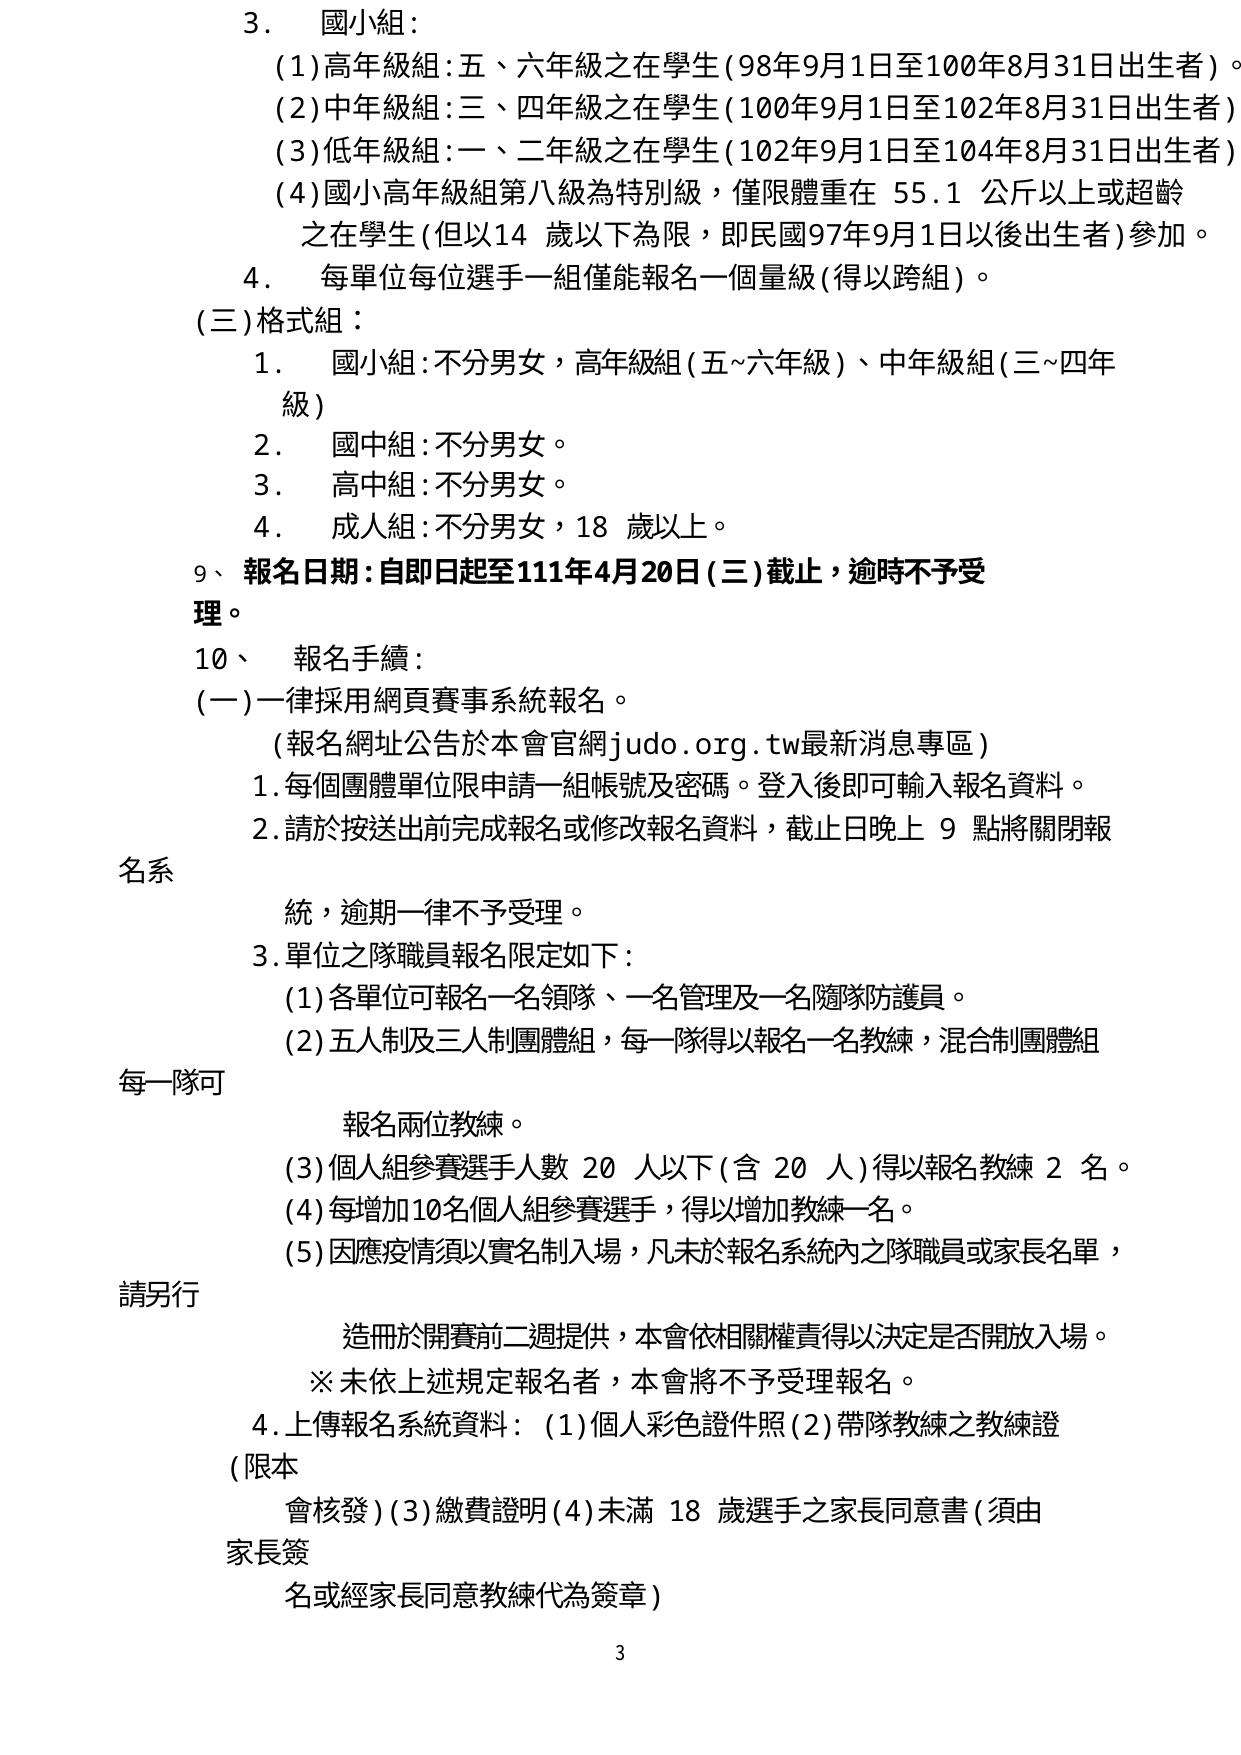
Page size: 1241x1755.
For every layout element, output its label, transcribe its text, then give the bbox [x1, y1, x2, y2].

list 國小組: [242, 0, 1028, 42]
list 國中組:不分男女。 [253, 424, 1122, 464]
text ※未依上述規定報名者，本會將不予受理報名。 [164, 1358, 1122, 1401]
text 2.請於按送出前完成報名或修改報名資料，截止日晚上 9 點將關閉報名系 [118, 805, 1122, 890]
list 報名手續: [193, 636, 1009, 678]
list 每單位每位選手一組僅能報名一個量級(得以跨組)。 [242, 255, 1211, 297]
text 3.單位之隊職員報名限定如下: [118, 932, 1122, 975]
text 1.每個團體單位限申請一組帳號及密碼。登入後即可輸入報名資料。 [118, 763, 1122, 805]
text (一)一律採用網頁賽事系統報名。 [164, 678, 1122, 720]
text (報名網址公告於本會官網judo.org.tw最新消息專區) [164, 720, 1122, 763]
list 高中組:不分男女。 [253, 464, 1122, 504]
text 之在學生(但以14 歲以下為限，即民國97年9月1日以後出生者)參加。 [271, 212, 1241, 254]
text (5)因應疫情須以實名制入場，凡未於報名系統內之隊職員或家長名單，請另行 [118, 1229, 1122, 1314]
list 成人組:不分男女，18 歲以上。 [253, 504, 1122, 546]
text 4.上傳報名系統資料: (1)個人彩色證件照(2)帶隊教練之教練證(限本 [225, 1402, 1061, 1486]
list 報名日期:自即日起至111年4月20日(三)截止，逾時不予受理。 [193, 548, 1009, 633]
text 名或經家長同意教練代為簽章) [225, 1573, 1061, 1615]
text (4)每增加10名個人組參賽選手，得以增加教練一名。 [118, 1187, 1122, 1229]
text (3)低年級組:一、二年級之在學生(102年9月1日至104年8月31日出生者)。 [271, 127, 1241, 169]
text (1)高年級組:五、六年級之在學生(98年9月1日至100年8月31日出生者)。 [271, 42, 1241, 85]
text 統，逾期一律不予受理。 [118, 890, 1122, 932]
list 國小組:不分男女，高年級組(五~六年級)、中年級組(三~四年級) [253, 339, 1122, 424]
text (2)五人制及三人制團體組，每一隊得以報名一名教練，混合制團體組每一隊可 [118, 1017, 1122, 1102]
text 報名兩位教練。 [118, 1102, 1122, 1144]
text (三)格式組： [118, 297, 830, 339]
text (4)國小高年級組第八級為特別級，僅限體重在 55.1 公斤以上或超齡 [271, 169, 1241, 212]
text (1)各單位可報名一名領隊、一名管理及一名隨隊防護員。 [118, 975, 1122, 1017]
text 造冊於開賽前二週提供，本會依相關權責得以決定是否開放入場。 [118, 1314, 1122, 1356]
text (2)中年級組:三、四年級之在學生(100年9月1日至102年8月31日出生者)。 [271, 85, 1241, 127]
text 會核發)(3)繳費證明(4)未滿 18 歲選手之家長同意書(須由家長簽 [225, 1487, 1061, 1572]
text (3)個人組參賽選手人數 20 人以下(含 20 人)得以報名教練 2 名。 [118, 1144, 1122, 1187]
